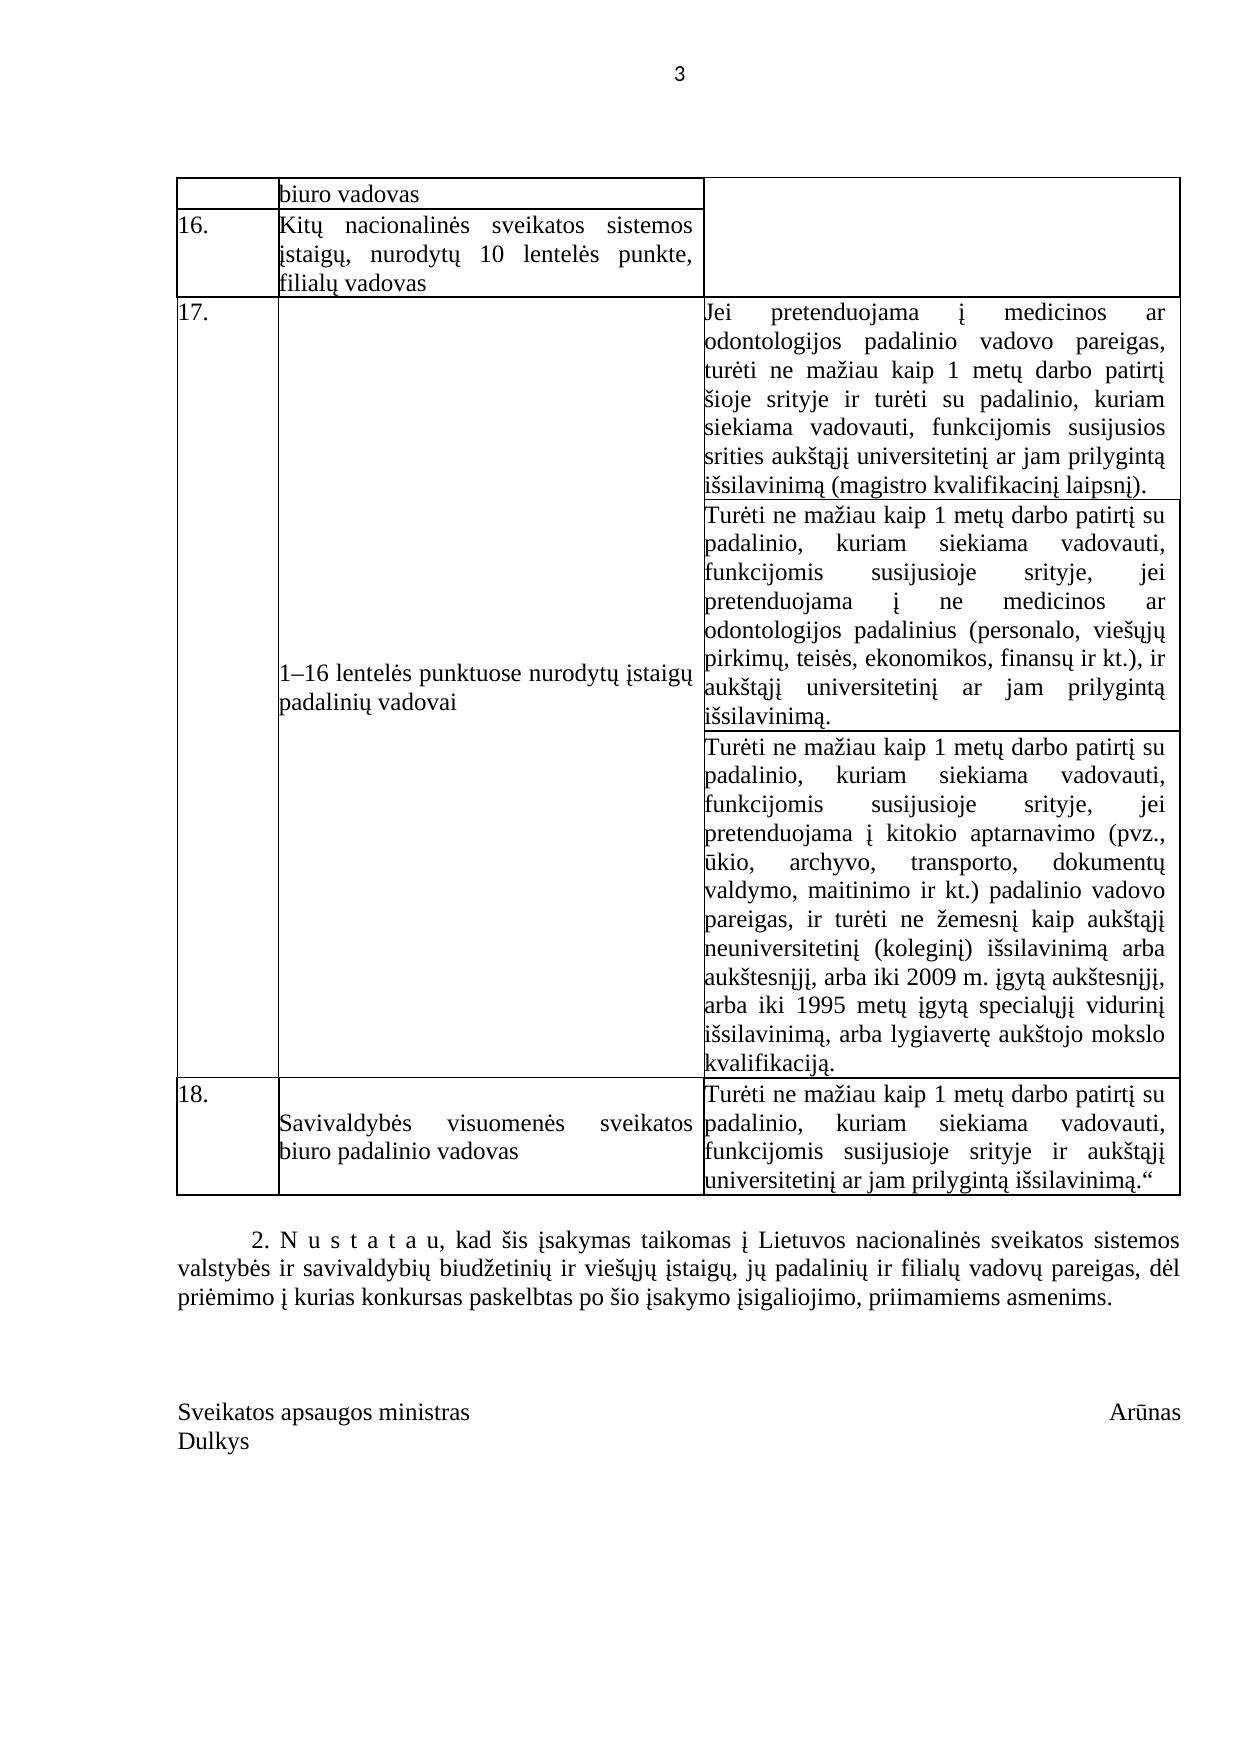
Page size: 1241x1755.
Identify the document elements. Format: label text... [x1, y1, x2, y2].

table_cell [178, 179, 278, 208]
table_cell Savivaldybės visuomenės sveikatos biuro padalinio vadovas [280, 1078, 703, 1194]
table_cell 16. [178, 210, 278, 296]
text 2. N u s t a t a u, kad šis įsakymas taikomas į Lietuvos nacionalinės sveikatos sistemos valstybės ir savivaldybių biudžetinių ir viešųjų įstaigų, jų padalinių ir filialų vadovų pareigas, dėl priėmimo į kurias konkursas paskelbtas po šio įsakymo įsigaliojimo, priimamiems asmenims. [177, 1225, 1181, 1311]
table_cell 18. [178, 1078, 278, 1194]
table_cell 1–16 lentelės punktuose nurodytų įstaigų padalinių vadovai [279, 298, 704, 1077]
table_cell Turėti ne mažiau kaip 1 metų darbo patirtį su padalinio, kuriam siekiama vadovauti, funkcijomis susijusioje srityje, jei pretenduojama į kitokio aptarnavimo (pvz., ūkio, archyvo, transporto, dokumentų valdymo, maitinimo ir kt.) padalinio vadovo pareigas, ir turėti ne žemesnį kaip aukštąjį neuniversitetinį (koleginį) išsilavinimą arba aukštesnįjį, arba iki 2009 m. įgytą aukštesnįjį, arba iki 1995 metų įgytą specialųjį vidurinį išsilavinimą, arba lygiavertę aukštojo mokslo kvalifikaciją. [705, 732, 1179, 1077]
table_cell [705, 178, 1179, 296]
table_cell Turėti ne mažiau kaip 1 metų darbo patirtį su padalinio, kuriam siekiama vadovauti, funkcijomis susijusioje srityje ir aukštąjį universitetinį ar jam prilygintą išsilavinimą.“ [705, 1079, 1179, 1194]
table_cell 17. [178, 298, 278, 1077]
table_cell Turėti ne mažiau kaip 1 metų darbo patirtį su padalinio, kuriam siekiama vadovauti, funkcijomis susijusioje srityje, jei pretenduojama į ne medicinos ar odontologijos padalinius (personalo, viešųjų pirkimų, teisės, ekonomikos, finansų ir kt.), ir aukštąjį universitetinį ar jam prilygintą išsilavinimą. [705, 500, 1179, 730]
table_cell Kitų nacionalinės sveikatos sistemos įstaigų, nurodytų 10 lentelės punkte, filialų vadovas [280, 210, 703, 296]
table_cell biuro vadovas [280, 179, 703, 208]
table_cell Jei pretenduojama į medicinos ar odontologijos padalinio vadovo pareigas, turėti ne mažiau kaip 1 metų darbo patirtį šioje srityje ir turėti su padalinio, kuriam siekiama vadovauti, funkcijomis susijusios srities aukštąjį universitetinį ar jam prilygintą išsilavinimą (magistro kvalifikacinį laipsnį). [705, 298, 1180, 499]
text Sveikatos apsaugos ministras Arūnas Dulkys [177, 1397, 1181, 1455]
